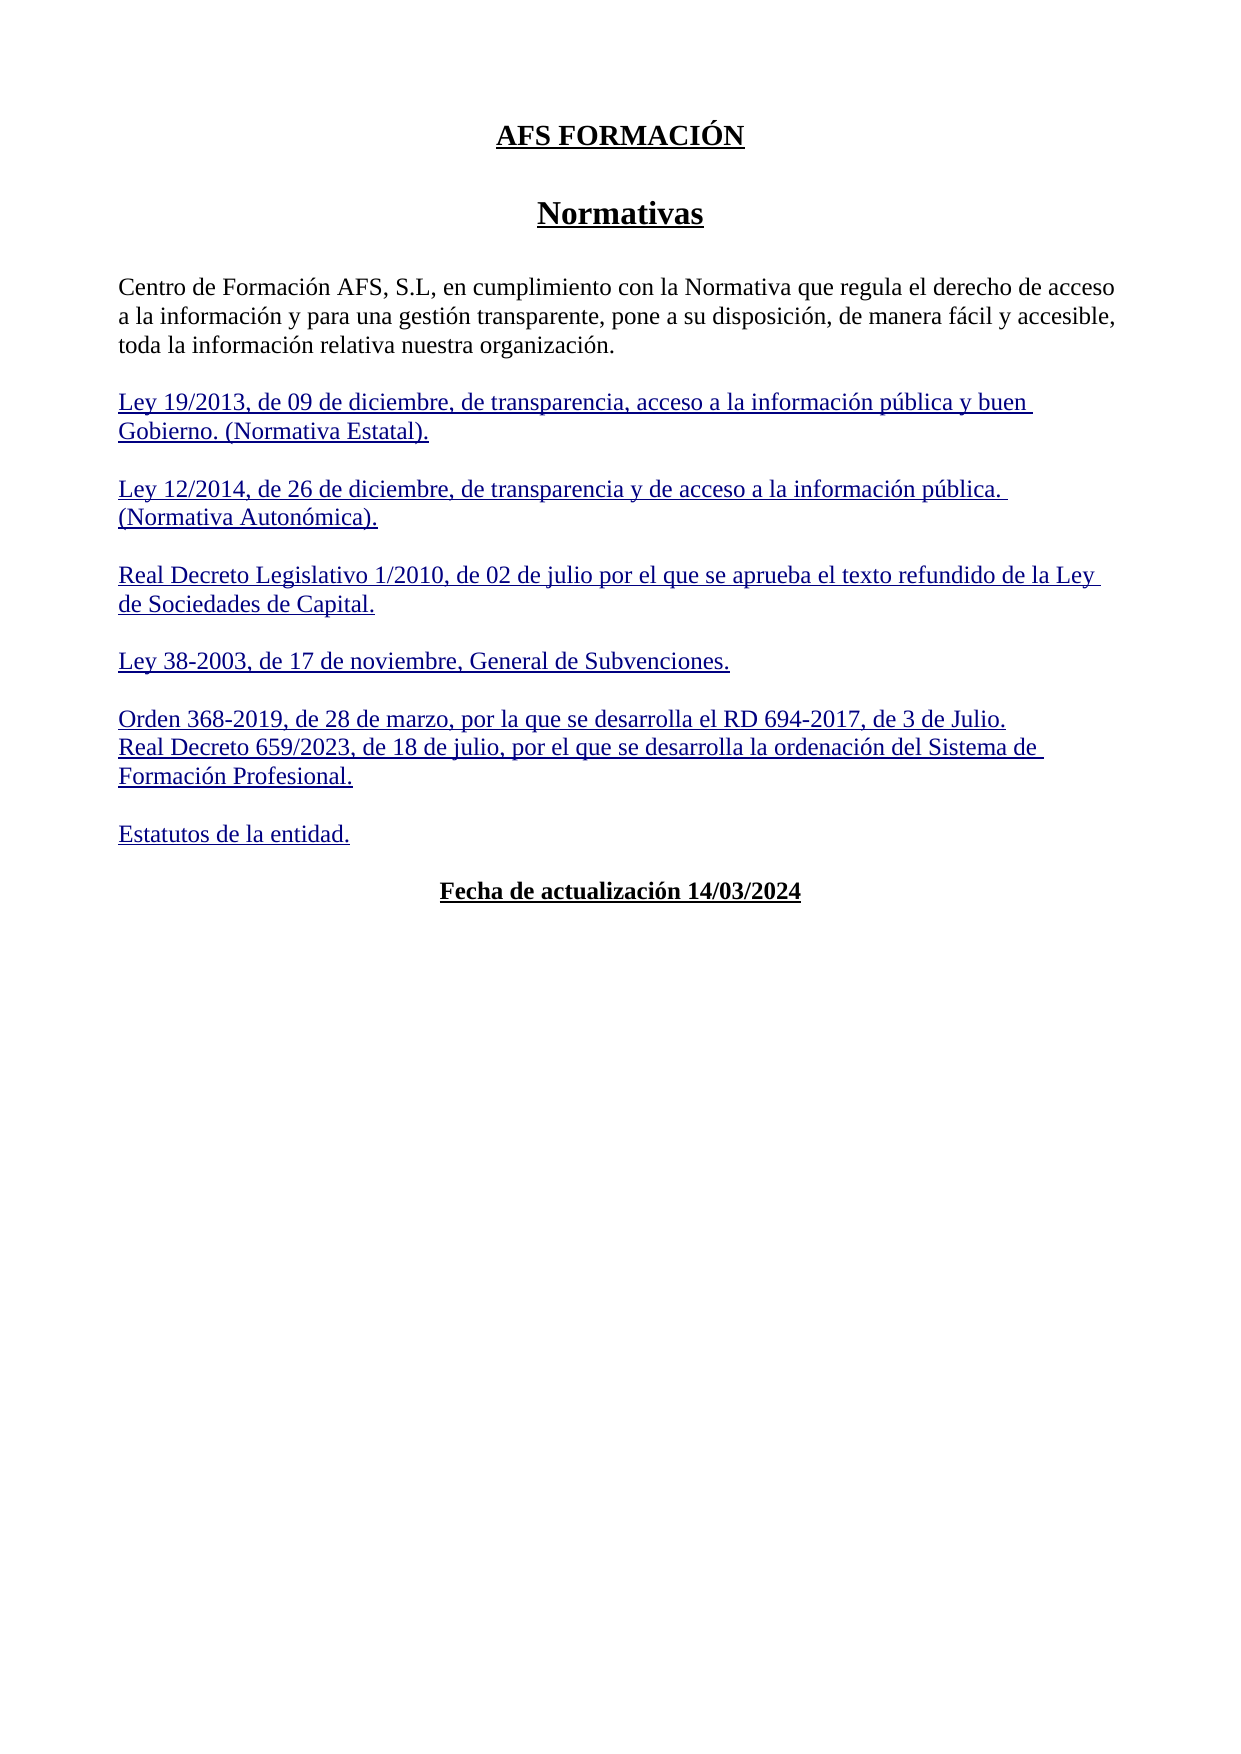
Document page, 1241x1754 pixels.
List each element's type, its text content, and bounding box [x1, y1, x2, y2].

text Fecha de actualización 14/03/2024 [118, 876, 1122, 905]
text Ley 12/2014, de 26 de diciembre, de transparencia y de acceso a la información pública. (Normativa Autonómica). [118, 474, 1122, 531]
subtitle AFS FORMACIÓN [118, 118, 1122, 152]
text Real Decreto Legislativo 1/2010, de 02 de julio por el que se aprueba el texto refundido de la Ley de Sociedades de Capital. [118, 560, 1122, 617]
text Ley 19/2013, de 09 de diciembre, de transparencia, acceso a la información pública y buen Gobierno. (Normativa Estatal). [118, 387, 1122, 445]
text Real Decreto 659/2023, de 18 de julio, por el que se desarrolla la ordenación del Sistema de Formación Profesional. [118, 732, 1122, 790]
text Centro de Formación AFS, S.L, en cumplimiento con la Normativa que regula el derecho de acceso a la información y para una gestión transparente, pone a su disposición, de manera fácil y accesible, toda la información relativa nuestra organización. [118, 272, 1122, 359]
text Estatutos de la entidad. [118, 819, 1122, 847]
text Ley 38-2003, de 17 de noviembre, General de Subvenciones. [118, 646, 1122, 675]
subtitle Normativas [118, 193, 1122, 231]
text Orden 368-2019, de 28 de marzo, por la que se desarrolla el RD 694-2017, de 3 de Julio. [118, 704, 1122, 732]
